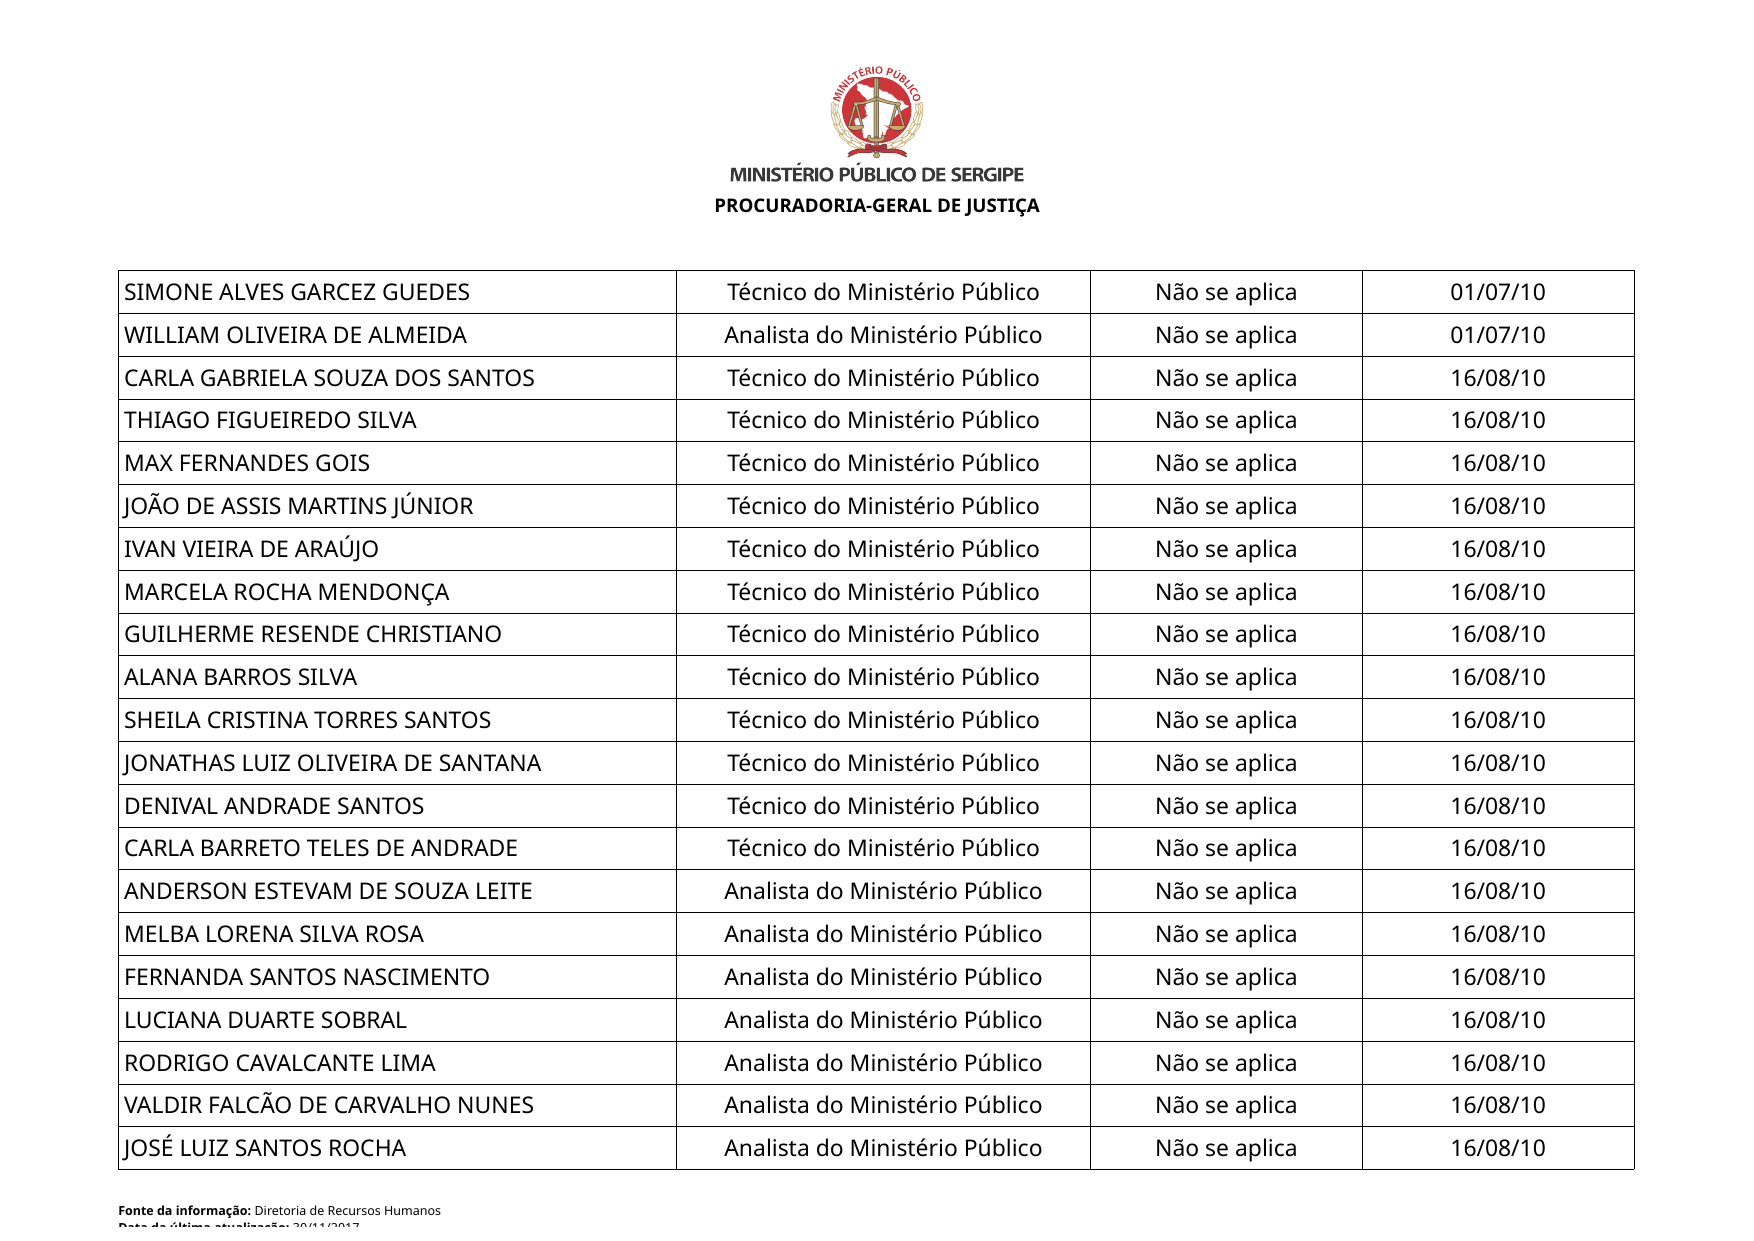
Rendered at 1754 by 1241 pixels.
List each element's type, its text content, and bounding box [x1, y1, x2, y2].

table_cell Não se aplica [1091, 913, 1362, 955]
table_cell Técnico do Ministério Público [677, 528, 1090, 570]
table_cell MARCELA ROCHA MENDONÇA [119, 571, 676, 612]
table_cell Não se aplica [1091, 1042, 1362, 1083]
table_cell 16/08/10 [1363, 742, 1634, 784]
table_cell Analista do Ministério Público [677, 1042, 1090, 1083]
table_cell 16/08/10 [1363, 1085, 1634, 1126]
table_cell Técnico do Ministério Público [677, 271, 1090, 313]
table_cell Não se aplica [1091, 828, 1362, 869]
table_cell CARLA BARRETO TELES DE ANDRADE [119, 828, 676, 869]
table_cell 16/08/10 [1363, 999, 1634, 1041]
table_cell 01/07/10 [1363, 271, 1634, 313]
table_cell Não se aplica [1091, 699, 1362, 741]
table_cell Não se aplica [1091, 528, 1362, 570]
table_cell Não se aplica [1091, 1127, 1362, 1169]
table_cell JONATHAS LUIZ OLIVEIRA DE SANTANA [119, 742, 676, 784]
table_cell DENIVAL ANDRADE SANTOS [119, 785, 676, 827]
table_cell CARLA GABRIELA SOUZA DOS SANTOS [119, 357, 676, 398]
table_cell Técnico do Ministério Público [677, 485, 1090, 527]
table_cell Não se aplica [1091, 742, 1362, 784]
table_cell 16/08/10 [1363, 485, 1634, 527]
table_cell Técnico do Ministério Público [677, 571, 1090, 612]
table_cell GUILHERME RESENDE CHRISTIANO [119, 614, 676, 655]
table_cell Técnico do Ministério Público [677, 614, 1090, 655]
table_cell Técnico do Ministério Público [677, 828, 1090, 869]
table_cell Técnico do Ministério Público [677, 442, 1090, 484]
table_cell FERNANDA SANTOS NASCIMENTO [119, 956, 676, 998]
table_cell LUCIANA DUARTE SOBRAL [119, 999, 676, 1041]
table_cell Não se aplica [1091, 400, 1362, 441]
table_cell ANDERSON ESTEVAM DE SOUZA LEITE [119, 870, 676, 912]
table_cell 16/08/10 [1363, 828, 1634, 869]
table_cell 16/08/10 [1363, 528, 1634, 570]
table_cell Não se aplica [1091, 870, 1362, 912]
table_cell Técnico do Ministério Público [677, 742, 1090, 784]
table_cell Não se aplica [1091, 485, 1362, 527]
table_cell THIAGO FIGUEIREDO SILVA [119, 400, 676, 441]
table_cell Analista do Ministério Público [677, 999, 1090, 1041]
table_cell SIMONE ALVES GARCEZ GUEDES [119, 271, 676, 313]
table_cell Analista do Ministério Público [677, 956, 1090, 998]
table_cell MELBA LORENA SILVA ROSA [119, 913, 676, 955]
table_cell 16/08/10 [1363, 442, 1634, 484]
table_cell Não se aplica [1091, 656, 1362, 698]
table_cell WILLIAM OLIVEIRA DE ALMEIDA [119, 314, 676, 356]
table_cell 16/08/10 [1363, 400, 1634, 441]
table_cell Técnico do Ministério Público [677, 357, 1090, 398]
table_cell MAX FERNANDES GOIS [119, 442, 676, 484]
table_cell Técnico do Ministério Público [677, 785, 1090, 827]
table_cell Analista do Ministério Público [677, 1127, 1090, 1169]
table_cell Não se aplica [1091, 785, 1362, 827]
table_cell Não se aplica [1091, 571, 1362, 612]
table_cell JOÃO DE ASSIS MARTINS JÚNIOR [119, 485, 676, 527]
table_cell SHEILA CRISTINA TORRES SANTOS [119, 699, 676, 741]
table_cell 16/08/10 [1363, 785, 1634, 827]
table_cell Não se aplica [1091, 1085, 1362, 1126]
table_cell Analista do Ministério Público [677, 913, 1090, 955]
table_cell Não se aplica [1091, 614, 1362, 655]
table_cell ALANA BARROS SILVA [119, 656, 676, 698]
table_cell Não se aplica [1091, 271, 1362, 313]
table_cell Analista do Ministério Público [677, 314, 1090, 356]
table_cell 16/08/10 [1363, 699, 1634, 741]
table_cell Não se aplica [1091, 357, 1362, 398]
table_cell 16/08/10 [1363, 913, 1634, 955]
picture [730, 66, 1024, 185]
table_cell 16/08/10 [1363, 614, 1634, 655]
table_cell Não se aplica [1091, 314, 1362, 356]
table_cell Não se aplica [1091, 956, 1362, 998]
table_cell 16/08/10 [1363, 571, 1634, 612]
table_cell Analista do Ministério Público [677, 1085, 1090, 1126]
table_cell Técnico do Ministério Público [677, 400, 1090, 441]
table_cell 16/08/10 [1363, 357, 1634, 398]
table_cell Técnico do Ministério Público [677, 699, 1090, 741]
table_cell 16/08/10 [1363, 1127, 1634, 1169]
table_cell JOSÉ LUIZ SANTOS ROCHA [119, 1127, 676, 1169]
table_cell RODRIGO CAVALCANTE LIMA [119, 1042, 676, 1083]
table_cell 16/08/10 [1363, 1042, 1634, 1083]
table_cell 16/08/10 [1363, 956, 1634, 998]
table_cell Técnico do Ministério Público [677, 656, 1090, 698]
table_cell 16/08/10 [1363, 870, 1634, 912]
table_cell 16/08/10 [1363, 656, 1634, 698]
table_cell Não se aplica [1091, 999, 1362, 1041]
table_cell Não se aplica [1091, 442, 1362, 484]
table_cell 01/07/10 [1363, 314, 1634, 356]
table_cell IVAN VIEIRA DE ARAÚJO [119, 528, 676, 570]
table_cell VALDIR FALCÃO DE CARVALHO NUNES [119, 1085, 676, 1126]
table_cell Analista do Ministério Público [677, 870, 1090, 912]
